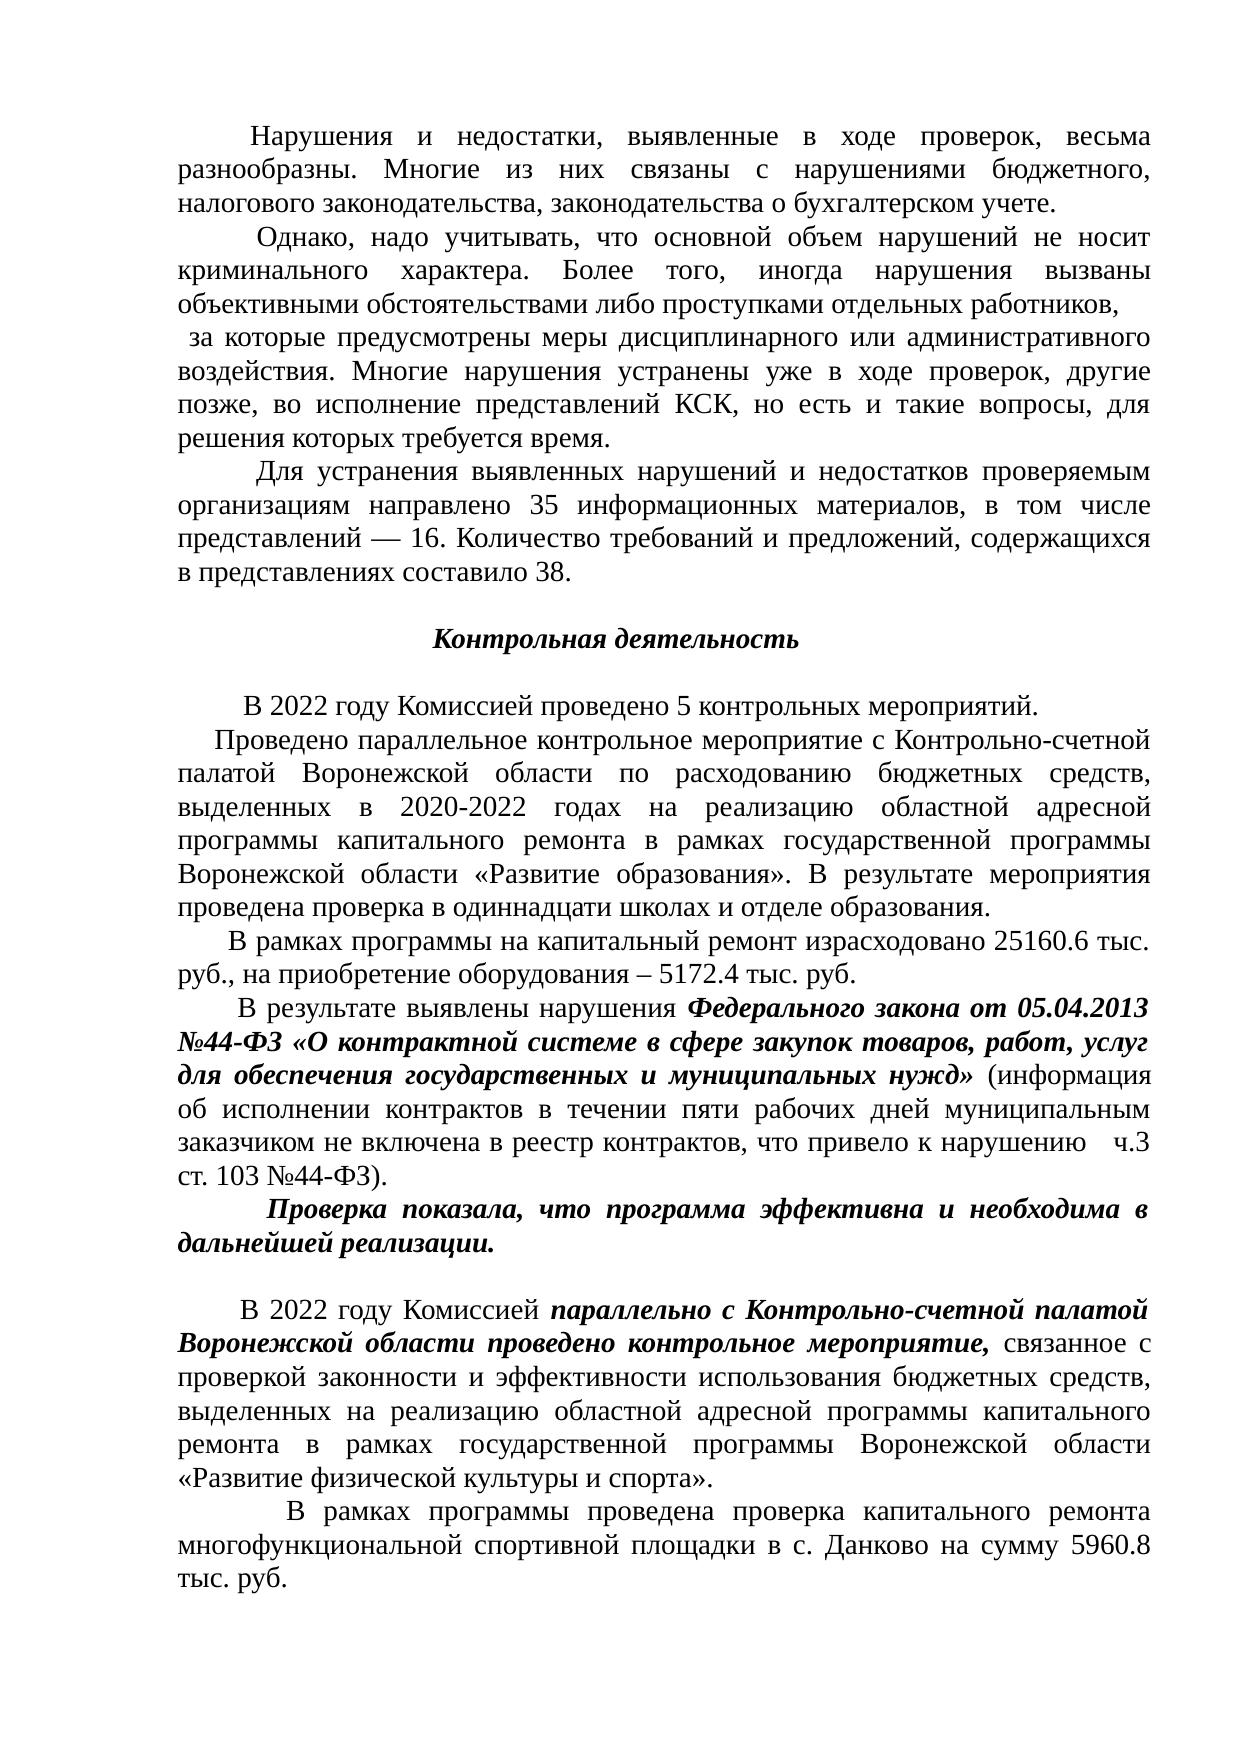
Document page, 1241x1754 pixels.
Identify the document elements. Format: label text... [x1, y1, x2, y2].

text Контрольная деятельность [177, 621, 1152, 655]
text В рамках программы проведена проверка капитального ремонта многофункциональной спортивной площадки в с. Данково на сумму 5960.8 тыс. руб. [177, 1493, 1152, 1594]
text В 2022 году Комиссией параллельно с Контрольно-счетной палатой Воронежской области проведено контрольное мероприятие, связанное с проверкой законности и эффективности использования бюджетных средств, выделенных на реализацию областной адресной программы капитального ремонта в рамках государственной программы Воронежской области «Развитие физической культуры и спорта». [177, 1292, 1152, 1493]
text Проведено параллельное контрольное мероприятие с Контрольно-счетной палатой Воронежской области по расходованию бюджетных средств, выделенных в 2020-2022 годах на реализацию областной адресной программы капитального ремонта в рамках государственной программы Воронежской области «Развитие образования». В результате мероприятия проведена проверка в одиннадцати школах и отделе образования. [177, 722, 1152, 923]
text В рамках программы на капитальный ремонт израсходовано 25160.6 тыс. руб., на приобретение оборудования – 5172.4 тыс. руб. [177, 923, 1152, 990]
text В 2022 году Комиссией проведено 5 контрольных мероприятий. [177, 688, 1152, 722]
text за которые предусмотрены меры дисциплинарного или административного воздействия. Многие нарушения устранены уже в ходе проверок, другие позже, во исполнение представлений КСК, но есть и такие вопросы, для решения которых требуется время. [177, 319, 1152, 453]
text В результате выявлены нарушения Федерального закона от 05.04.2013 №44-ФЗ «О контрактной системе в сфере закупок товаров, работ, услуг для обеспечения государственных и муниципальных нужд» (информация об исполнении контрактов в течении пяти рабочих дней муниципальным заказчиком не включена в реестр контрактов, что привело к нарушению ч.3 ст. 103 №44-ФЗ). [177, 990, 1152, 1191]
text Однако, надо учитывать, что основной объем нарушений не носит криминального характера. Более того, иногда нарушения вызваны объективными обстоятельствами либо проступками отдельных работников, [177, 219, 1152, 319]
text Проверка показала, что программа эффективна и необходима в дальнейшей реализации. [177, 1191, 1152, 1258]
text Для устранения выявленных нарушений и недостатков проверяемым организациям направлено 35 информационных материалов, в том числе представлений — 16. Количество требований и предложений, содержащихся в представлениях составило 38. [177, 453, 1152, 588]
text Нарушения и недостатки, выявленные в ходе проверок, весьма разнообразны. Многие из них связаны с нарушениями бюджетного, налогового законодательства, законодательства о бухгалтерском учете. [177, 118, 1152, 219]
